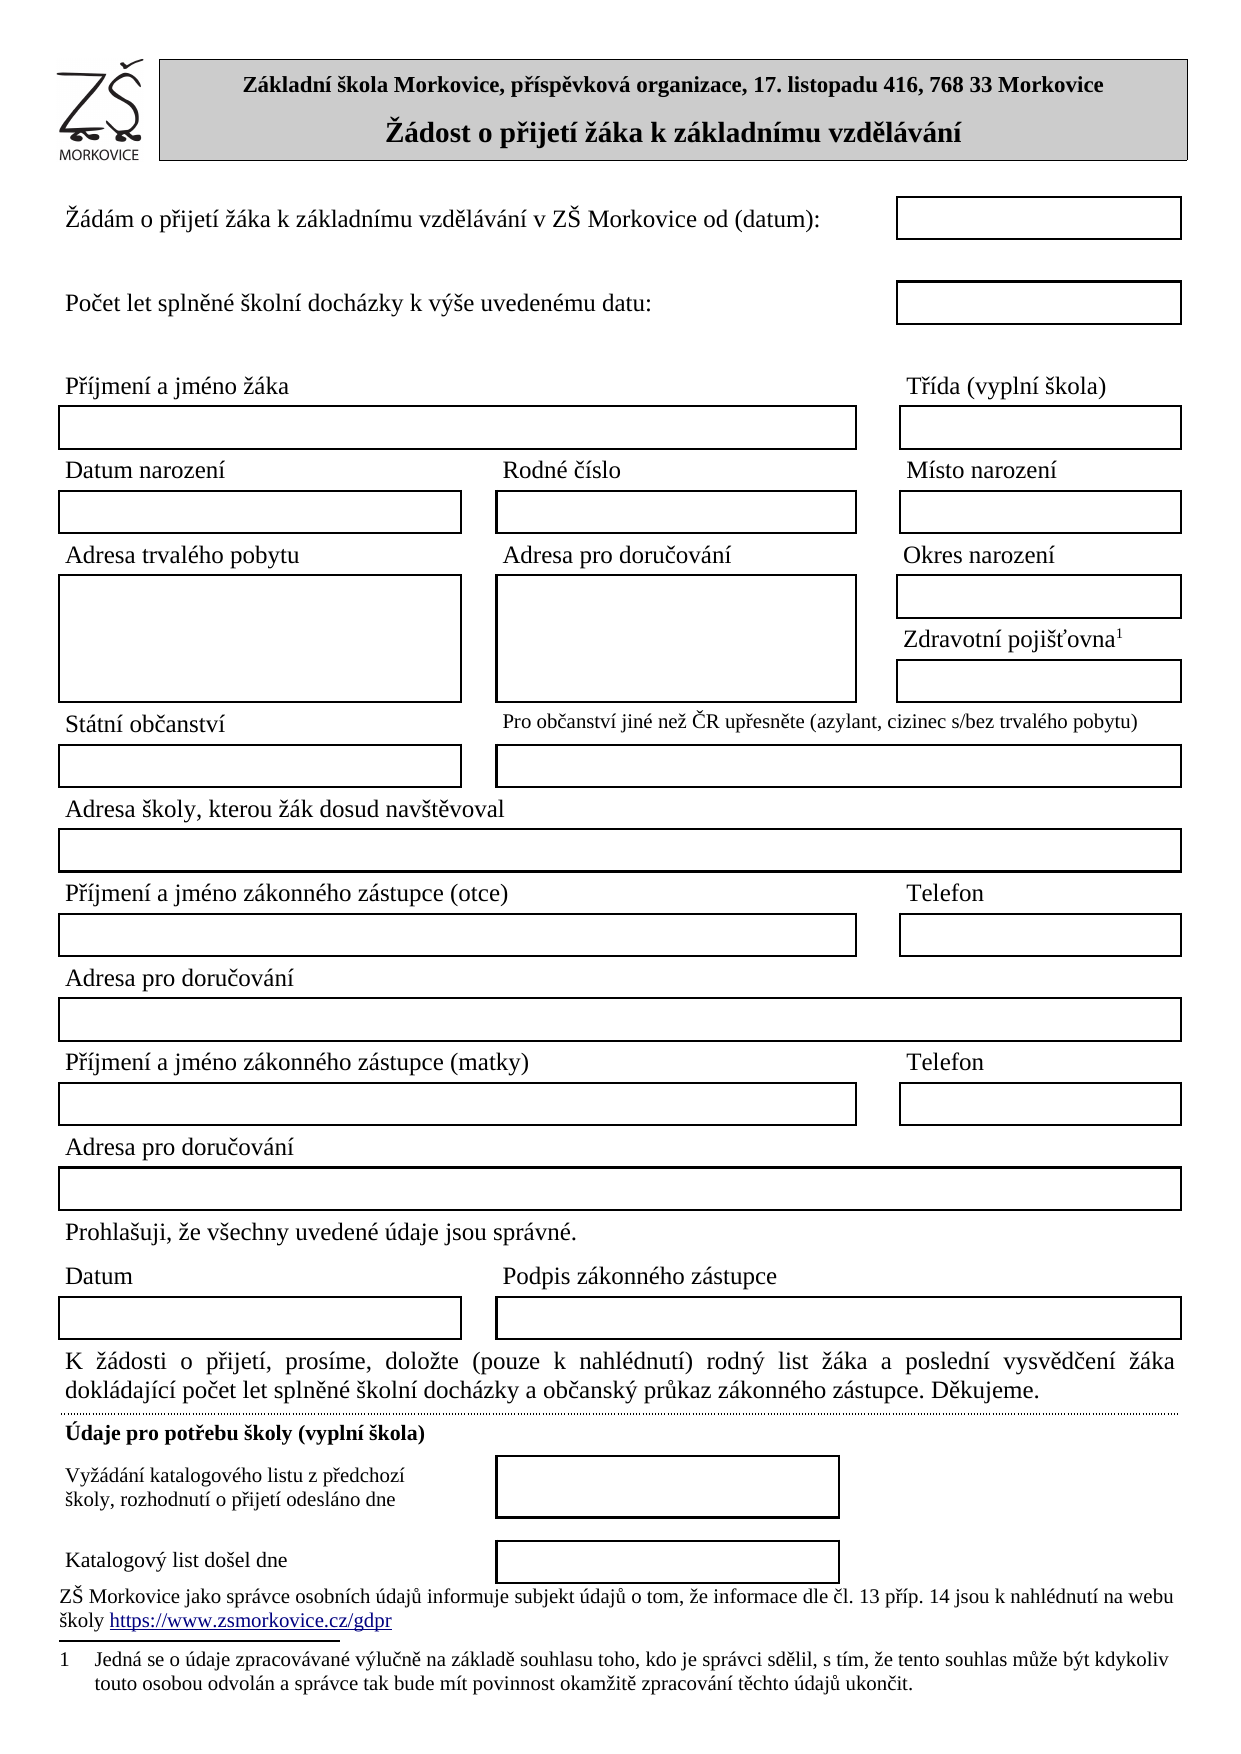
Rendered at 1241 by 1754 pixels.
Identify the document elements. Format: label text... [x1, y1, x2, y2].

table_cell Údaje pro potřebu školy (vyplní škola) [59, 1413, 461, 1455]
picture [55, 58, 145, 162]
table_cell [60, 1169, 1180, 1209]
table_cell Datum [59, 1256, 461, 1296]
table_cell [461, 1413, 496, 1455]
table_cell [59, 1516, 1181, 1539]
table_cell [897, 325, 1181, 365]
table_cell Příjmení a jméno žáka [59, 365, 856, 405]
table_cell Místo narození [900, 450, 1181, 490]
table_cell Třída (vyplní škola) [900, 365, 1181, 405]
table_cell [60, 1298, 460, 1338]
table_cell [59, 323, 897, 365]
table_cell [901, 492, 1180, 532]
table_cell [60, 830, 1180, 870]
table_cell [857, 490, 899, 532]
table_cell Adresa trvalého pobytu [59, 534, 461, 574]
table_cell [60, 576, 460, 701]
table_cell Adresa pro doručování [59, 1126, 856, 1166]
table_cell [857, 1082, 899, 1124]
table_cell [60, 999, 1180, 1039]
table_cell [900, 1256, 1181, 1296]
text Základní škola Morkovice, příspěvková organizace, 17. listopadu 416, 768 33 Morkovice [160, 60, 1187, 97]
table_cell [856, 1124, 900, 1166]
table_cell [498, 576, 855, 701]
table_header [898, 198, 1180, 238]
table_cell Okres narození [897, 532, 1181, 574]
table_cell [897, 240, 1181, 280]
table_cell [461, 701, 496, 743]
text Žádost o přijetí žáka k základnímu vzdělávání [160, 103, 1187, 160]
table_cell [898, 661, 1180, 701]
table_cell [59, 238, 897, 280]
table_cell Příjmení a jméno zákonného zástupce (matky) [59, 1042, 856, 1082]
table_cell [498, 1457, 838, 1516]
table_cell [857, 574, 897, 701]
table_cell [461, 1540, 495, 1582]
table_cell Počet let splněné školní docházky k výše uvedenému datu: [59, 280, 896, 323]
table_cell Vyžádání katalogového listu z předchozí školy, rozhodnutí o přijetí odesláno dne [59, 1455, 461, 1516]
table_cell [60, 1084, 855, 1124]
table_cell [857, 913, 899, 955]
table_cell [856, 1042, 900, 1082]
table_cell K žádosti o přijetí, prosíme, doložte (pouze k nahlédnutí) rodný list žáka a poslední vysvědčení žáka dokládající počet let splněné školní docházky a občanský průkaz zákonného zástupce. Děkujeme. [59, 1338, 1181, 1412]
table_cell Rodné číslo [496, 450, 856, 490]
table_cell [498, 492, 855, 532]
table_cell [498, 1542, 838, 1582]
table_cell [856, 448, 900, 490]
table_cell Adresa školy, kterou žák dosud navštěvoval [59, 786, 1181, 828]
table_cell [496, 1413, 1181, 1455]
table_cell [898, 576, 1180, 617]
table_cell Datum narození [59, 450, 461, 490]
table_cell Příjmení a jméno zákonného zástupce (otce) [59, 873, 856, 913]
table_cell [856, 365, 900, 405]
table_cell [856, 955, 900, 997]
text ZŠ Morkovice jako správce osobních údajů informuje subjekt údajů o tom, že informace dle čl. 13 příp. 14 jsou k nahlédnutí na webu školy https://www.zsmorkovice.cz/gdpr [59, 1584, 1181, 1632]
table_cell [462, 744, 495, 786]
table_cell [462, 574, 495, 701]
table_cell [840, 1540, 1181, 1582]
table_cell Telefon [900, 1042, 1181, 1082]
table_cell [898, 283, 1180, 323]
table_cell [60, 746, 460, 786]
table_header Žádám o přijetí žáka k základnímu vzdělávání v ZŠ Morkovice od (datum): [59, 196, 896, 238]
table_cell [857, 405, 899, 447]
table_cell [900, 957, 1181, 997]
table_cell [462, 490, 495, 532]
table_cell [60, 407, 855, 447]
table_cell [461, 1455, 495, 1516]
table_cell [60, 492, 460, 532]
table_cell Pro občanství jiné než ČR upřesněte (azylant, cizinec s/bez trvalého pobytu) [496, 701, 1181, 743]
table_cell [462, 1296, 495, 1338]
table_cell [856, 746, 900, 786]
table_cell Státní občanství [59, 703, 461, 743]
table_cell Adresa pro doručování [496, 534, 856, 574]
table_cell [461, 450, 496, 490]
table_cell [856, 873, 900, 913]
table_cell [900, 1126, 1181, 1166]
table_cell Zdravotní pojišťovna [897, 619, 1181, 659]
table_cell [901, 407, 1180, 447]
table_cell [60, 915, 855, 955]
table_cell [856, 532, 897, 574]
table_cell Podpis zákonného zástupce [496, 1256, 900, 1296]
table_cell [840, 1455, 1181, 1516]
table_cell [901, 1084, 1180, 1124]
table_cell [461, 1256, 496, 1296]
table_cell [900, 746, 1180, 786]
table_cell [901, 915, 1180, 955]
table_cell Adresa pro doručování [59, 957, 856, 997]
table_cell Telefon [900, 873, 1181, 913]
table_cell Katalogový list došel dne [59, 1540, 461, 1582]
table_cell [461, 532, 496, 574]
table_cell [498, 746, 856, 786]
table_cell Prohlašuji, že všechny uvedené údaje jsou správné. [59, 1211, 1181, 1256]
table_cell [498, 1298, 1180, 1338]
